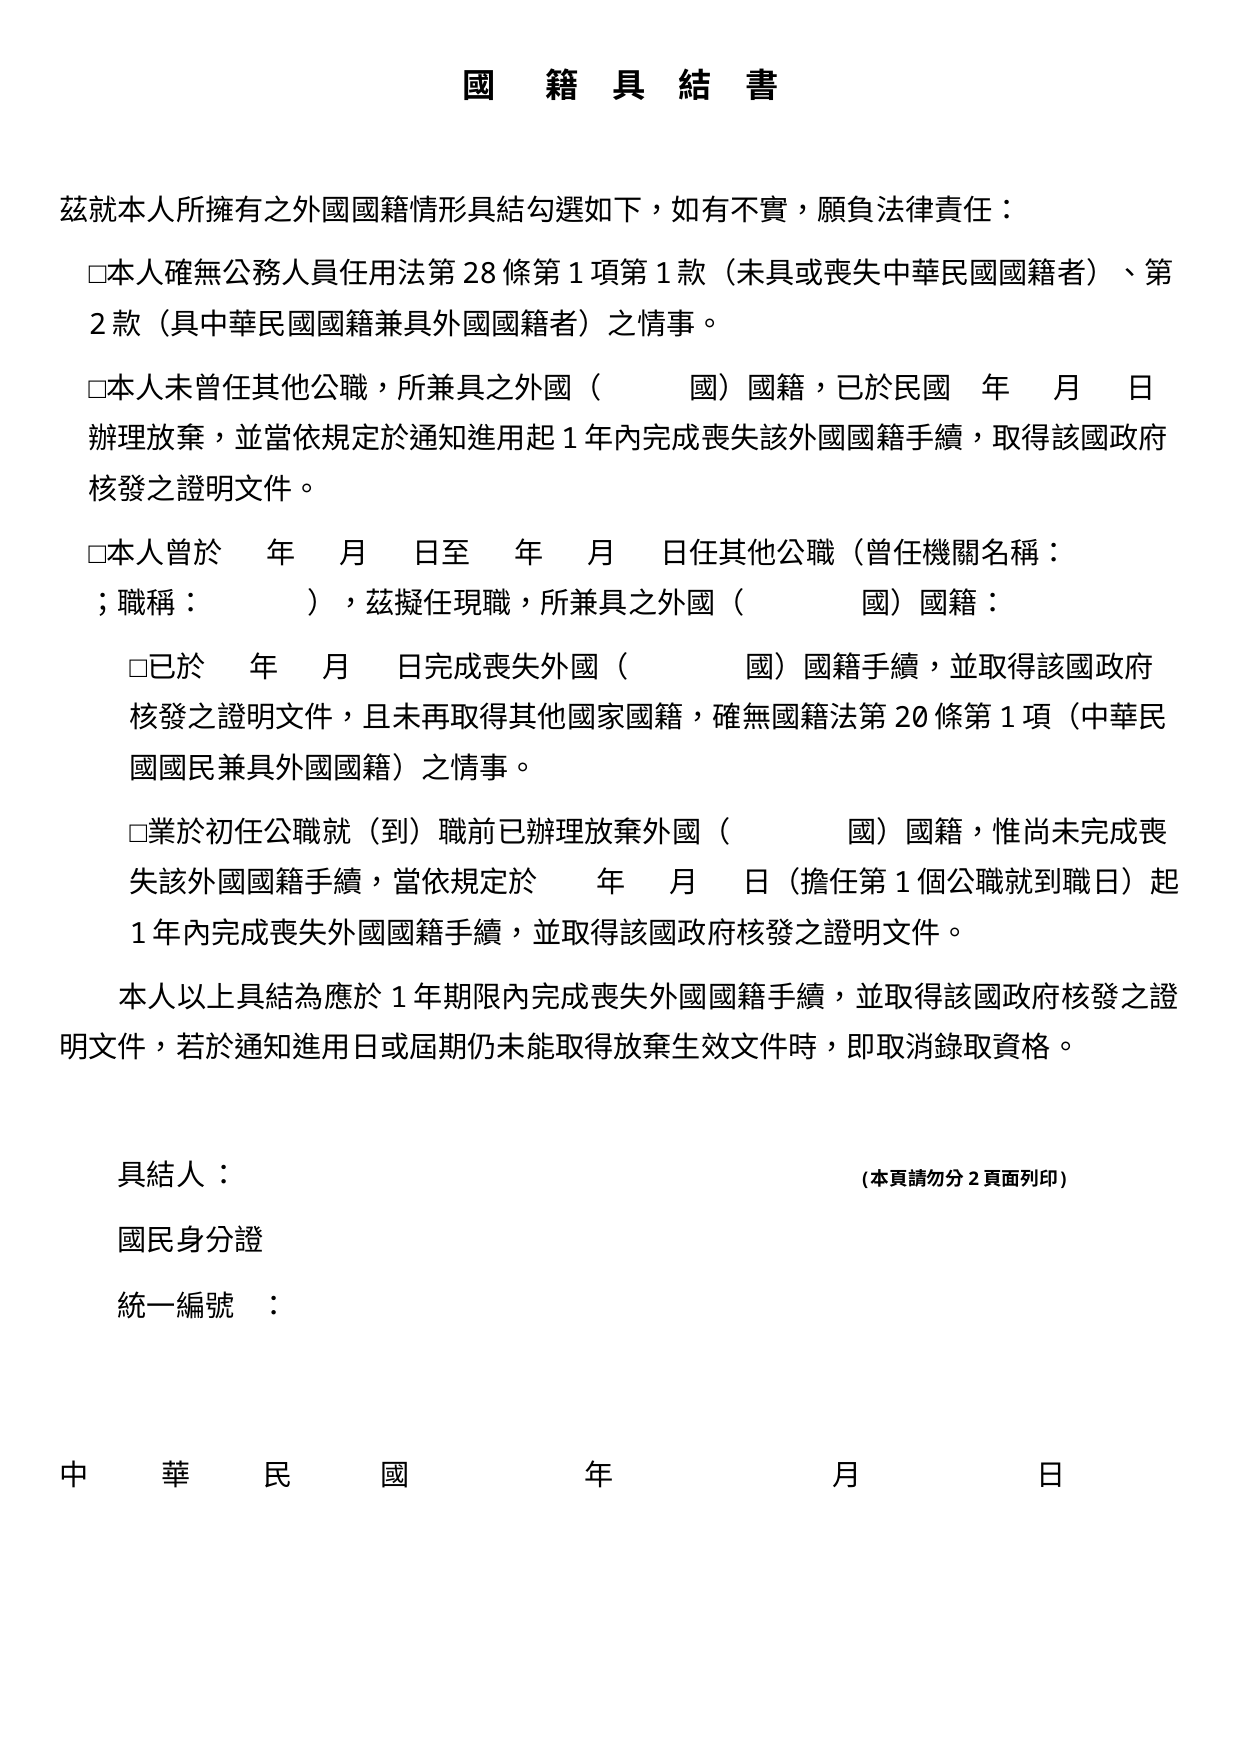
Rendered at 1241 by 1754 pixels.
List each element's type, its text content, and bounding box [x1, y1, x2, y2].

text 本人以上具結為應於1年期限內完成喪失外國國籍手續，並取得該國政府核發之證 明文件，若於通知進用日或屆期仍未能取得放棄生效文件時，即取消錄取資格。 [59, 973, 1181, 1066]
text 具結人 ： (本頁請勿分2頁面列印) [59, 1151, 1181, 1194]
text □已於 年 月 日完成喪失外國（ 國）國籍手續，並取得該國政府核發之證明文件，且未再取得其他國家國籍，確無國籍法第20條第1項（中華民國國民兼具外國國籍）之情事。 [129, 643, 1181, 787]
text 統一編號 ： [59, 1282, 1181, 1324]
text 國民身分證 [59, 1217, 1181, 1259]
text 國 籍 具 結 書 [59, 59, 1181, 107]
text 中 華 民 國 年 月 日 [59, 1452, 1181, 1494]
text □業於初任公職就（到）職前已辦理放棄外國（ 國）國籍，惟尚未完成喪失該外國國籍手續，當依規定於 年 月 日（擔任第1個公職就到職日）起1年內完成喪失外國國籍手續，並取得該國政府核發之證明文件。 [129, 808, 1181, 952]
text 茲就本人所擁有之外國國籍情形具結勾選如下，如有不實，願負法律責任： [59, 187, 1181, 229]
text □本人未曾任其他公職，所兼具之外國（ 國）國籍，已於民國 年 月 日辦理放棄，並當依規定於通知進用起1年內完成喪失該外國國籍手續，取得該國政府核發之證明文件。 [88, 364, 1181, 508]
text □本人曾於 年 月 日至 年 月 日任其他公職（曾任機關名稱： ；職稱： ），茲擬任現職，所兼具之外國（ 國）國籍： [88, 529, 1181, 622]
text □本人確無公務人員任用法第28條第1項第1款（未具或喪失中華民國國籍者）、第2款（具中華民國國籍兼具外國國籍者）之情事。 [88, 250, 1181, 343]
